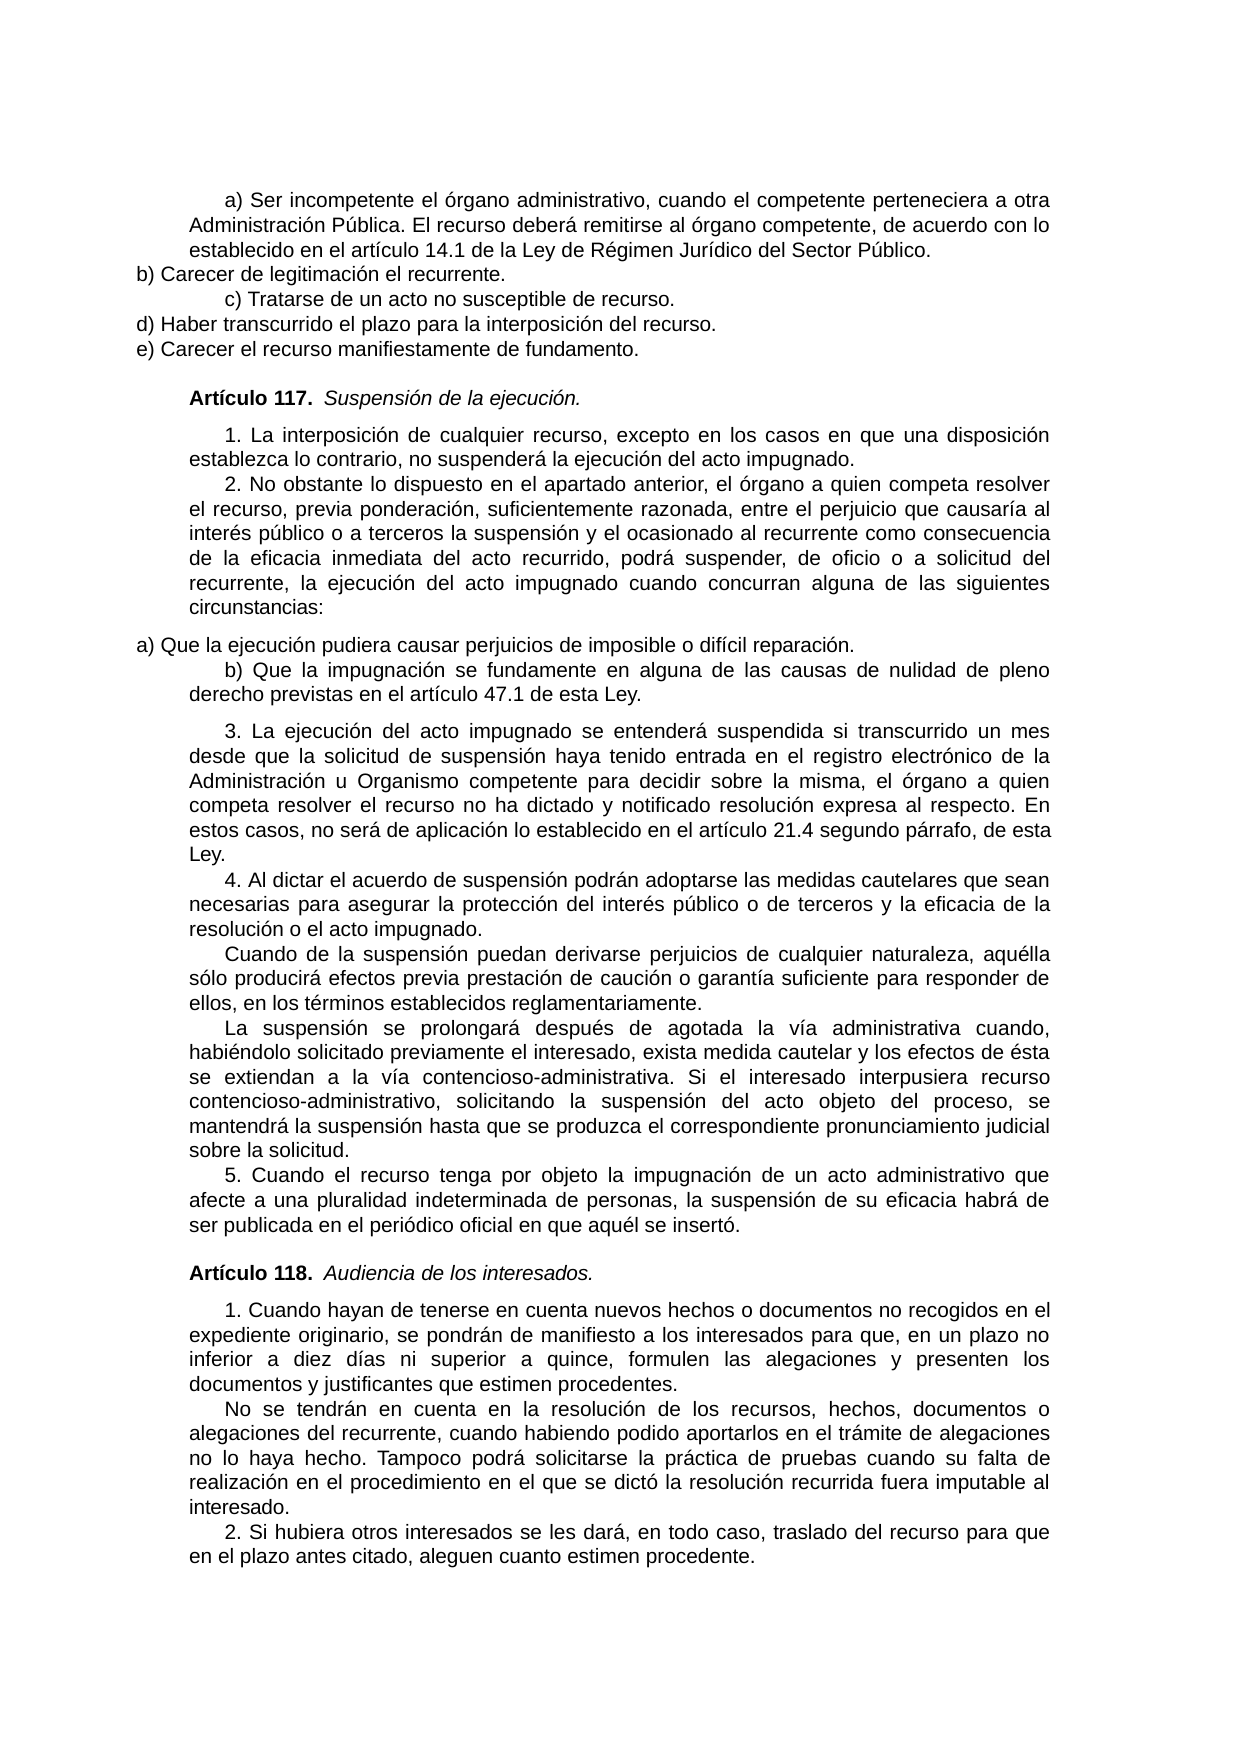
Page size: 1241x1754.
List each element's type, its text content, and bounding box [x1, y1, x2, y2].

list Cuando el recurso tenga por objeto la impugnación de un acto administrativo que afecte a una pluralidad indeterminada de personas, la suspensión de su eficacia habrá de ser publicada en el periódico oficial en que aquél se insertó. [189, 1163, 1051, 1236]
list Carecer el recurso manifiestamente de fundamento. [136, 337, 1163, 361]
list La interposición de cualquier recurso, excepto en los casos en que una disposición establezca lo contrario, no suspenderá la ejecución del acto impugnado. [189, 423, 1052, 471]
text Cuando de la suspensión puedan derivarse perjuicios de cualquier naturaleza, aquélla sólo producirá efectos previa prestación de caución o garantía suficiente para responder de ellos, en los términos establecidos reglamentariamente. [189, 941, 1051, 1014]
list Tratarse de un acto no susceptible de recurso. [224, 287, 1163, 311]
list Que la impugnación se fundamente en alguna de las causas de nulidad de pleno derecho previstas en el artículo 47.1 de esta Ley. [189, 657, 1051, 706]
text La suspensión se prolongará después de agotada la vía administrativa cuando, habiéndolo solicitado previamente el interesado, exista medida cautelar y los efectos de ésta se extiendan a la vía contencioso-administrativa. Si el interesado interpusiera recurso contencioso-administrativo, solicitando la suspensión del acto objeto del proceso, se mantendrá la suspensión hasta que se produzca el correspondiente pronunciamiento judicial sobre la solicitud. [189, 1015, 1052, 1162]
list No obstante lo dispuesto en el apartado anterior, el órgano a quien competa resolver el recurso, previa ponderación, suficientemente razonada, entre el perjuicio que causaría al interés público o a terceros la suspensión y el ocasionado al recurrente como consecuencia de la eficacia inmediata del acto recurrido, podrá suspender, de oficio o a solicitud del recurrente, la ejecución del acto impugnado cuando concurran alguna de las siguientes circunstancias: [189, 472, 1051, 619]
list Si hubiera otros interesados se les dará, en todo caso, traslado del recurso para que en el plazo antes citado, aleguen cuanto estimen procedente. [189, 1520, 1052, 1568]
list Al dictar el acuerdo de suspensión podrán adoptarse las medidas cautelares que sean necesarias para asegurar la protección del interés público o de terceros y la eficacia de la resolución o el acto impugnado. [189, 867, 1051, 941]
list Haber transcurrido el plazo para la interposición del recurso. [136, 312, 1163, 336]
text No se tendrán en cuenta en la resolución de los recursos, hechos, documentos o alegaciones del recurrente, cuando habiendo podido aportarlos en el trámite de alegaciones no lo haya hecho. Tampoco podrá solicitarse la práctica de pruebas cuando su falta de realización en el procedimiento en el que se dictó la resolución recurrida fuera imputable al interesado. [189, 1396, 1052, 1519]
list Cuando hayan de tenerse en cuenta nuevos hechos o documentos no recogidos en el expediente originario, se pondrán de manifiesto a los interesados para que, en un plazo no inferior a diez días ni superior a quince, formulen las alegaciones y presenten los documentos y justificantes que estimen procedentes. [189, 1298, 1052, 1396]
list Ser incompetente el órgano administrativo, cuando el competente perteneciera a otra Administración Pública. El recurso deberá remitirse al órgano competente, de acuerdo con lo establecido en el artículo 14.1 de la Ley de Régimen Jurídico del Sector Público. [189, 188, 1051, 261]
text Artículo 118. Audiencia de los interesados. [189, 1261, 1163, 1285]
list Carecer de legitimación el recurrente. [136, 262, 1163, 286]
list Que la ejecución pudiera causar perjuicios de imposible o difícil reparación. [136, 632, 1163, 656]
list La ejecución del acto impugnado se entenderá suspendida si transcurrido un mes desde que la solicitud de suspensión haya tenido entrada en el registro electrónico de la Administración u Organismo competente para decidir sobre la misma, el órgano a quien competa resolver el recurso no ha dictado y notificado resolución expresa al respecto. En estos casos, no será de aplicación lo establecido en el artículo 21.4 segundo párrafo, de esta Ley. [189, 719, 1051, 866]
text Artículo 117. Suspensión de la ejecución. [189, 386, 1163, 410]
